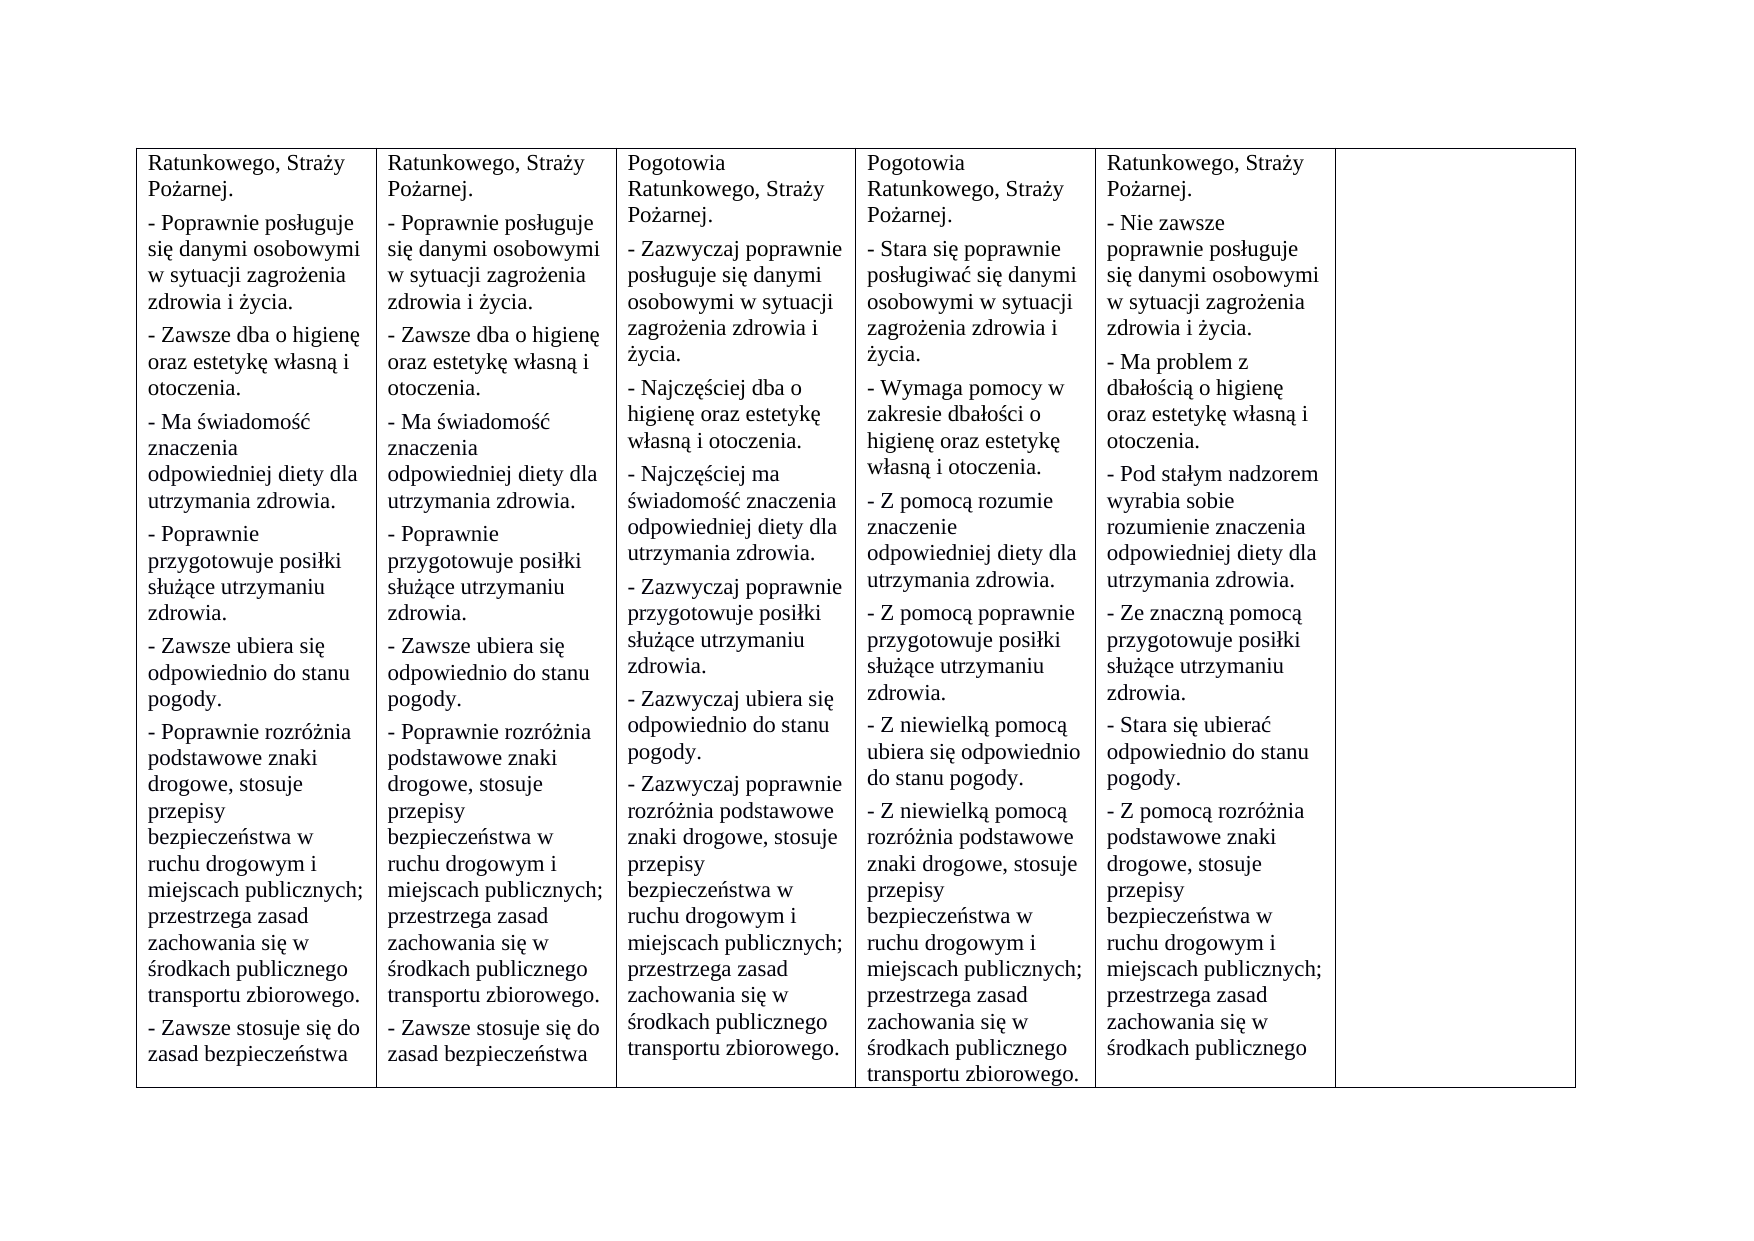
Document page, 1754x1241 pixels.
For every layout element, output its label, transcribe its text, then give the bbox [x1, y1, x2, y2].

table_cell Pogotowia Ratunkowego, Straży Pożarnej. - Zazwyczaj poprawnie posługuje się danymi osobowymi w sytuacji zagrożenia zdrowia i życia. - Najczęściej dba o higienę oraz estetykę własną i otoczenia. - Najczęściej ma świadomość znaczenia odpowiedniej diety dla utrzymania zdrowia. - Zazwyczaj poprawnie przygotowuje posiłki służące utrzymaniu zdrowia. - Zazwyczaj ubiera się odpowiednio do stanu pogody. - Zazwyczaj poprawnie rozróżnia podstawowe znaki drogowe, stosuje przepisy bezpieczeństwa w ruchu drogowym i miejscach publicznych; przestrzega zasad zachowania się w środkach publicznego transportu zbiorowego. [617, 149, 855, 1087]
table_cell Ratunkowego, Straży Pożarnej. - Nie zawsze poprawnie posługuje się danymi osobowymi w sytuacji zagrożenia zdrowia i życia. - Ma problem z dbałością o higienę oraz estetykę własną i otoczenia. - Pod stałym nadzorem wyrabia sobie rozumienie znaczenia odpowiedniej diety dla utrzymania zdrowia. - Ze znaczną pomocą przygotowuje posiłki służące utrzymaniu zdrowia. - Stara się ubierać odpowiednio do stanu pogody. - Z pomocą rozróżnia podstawowe znaki drogowe, stosuje przepisy bezpieczeństwa w ruchu drogowym i miejscach publicznych; przestrzega zasad zachowania się w środkach publicznego [1096, 149, 1335, 1087]
table_cell [1336, 149, 1575, 1087]
table_cell Ratunkowego, Straży Pożarnej. - Poprawnie posługuje się danymi osobowymi w sytuacji zagrożenia zdrowia i życia. - Zawsze dba o higienę oraz estetykę własną i otoczenia. - Ma świadomość znaczenia odpowiedniej diety dla utrzymania zdrowia. - Poprawnie przygotowuje posiłki służące utrzymaniu zdrowia. - Zawsze ubiera się odpowiednio do stanu pogody. - Poprawnie rozróżnia podstawowe znaki drogowe, stosuje przepisy bezpieczeństwa w ruchu drogowym i miejscach publicznych; przestrzega zasad zachowania się w środkach publicznego transportu zbiorowego. - Zawsze stosuje się do zasad bezpieczeństwa [377, 149, 616, 1087]
table_cell Ratunkowego, Straży Pożarnej. - Poprawnie posługuje się danymi osobowymi w sytuacji zagrożenia zdrowia i życia. - Zawsze dba o higienę oraz estetykę własną i otoczenia. - Ma świadomość znaczenia odpowiedniej diety dla utrzymania zdrowia. - Poprawnie przygotowuje posiłki służące utrzymaniu zdrowia. - Zawsze ubiera się odpowiednio do stanu pogody. - Poprawnie rozróżnia podstawowe znaki drogowe, stosuje przepisy bezpieczeństwa w ruchu drogowym i miejscach publicznych; przestrzega zasad zachowania się w środkach publicznego transportu zbiorowego. - Zawsze stosuje się do zasad bezpieczeństwa [137, 149, 376, 1087]
table_cell Pogotowia Ratunkowego, Straży Pożarnej. - Stara się poprawnie posługiwać się danymi osobowymi w sytuacji zagrożenia zdrowia i życia. - Wymaga pomocy w zakresie dbałości o higienę oraz estetykę własną i otoczenia. - Z pomocą rozumie znaczenie odpowiedniej diety dla utrzymania zdrowia. - Z pomocą poprawnie przygotowuje posiłki służące utrzymaniu zdrowia. - Z niewielką pomocą ubiera się odpowiednio do stanu pogody. - Z niewielką pomocą rozróżnia podstawowe znaki drogowe, stosuje przepisy bezpieczeństwa w ruchu drogowym i miejscach publicznych; przestrzega zasad zachowania się w środkach publicznego transportu zbiorowego. [856, 149, 1095, 1087]
